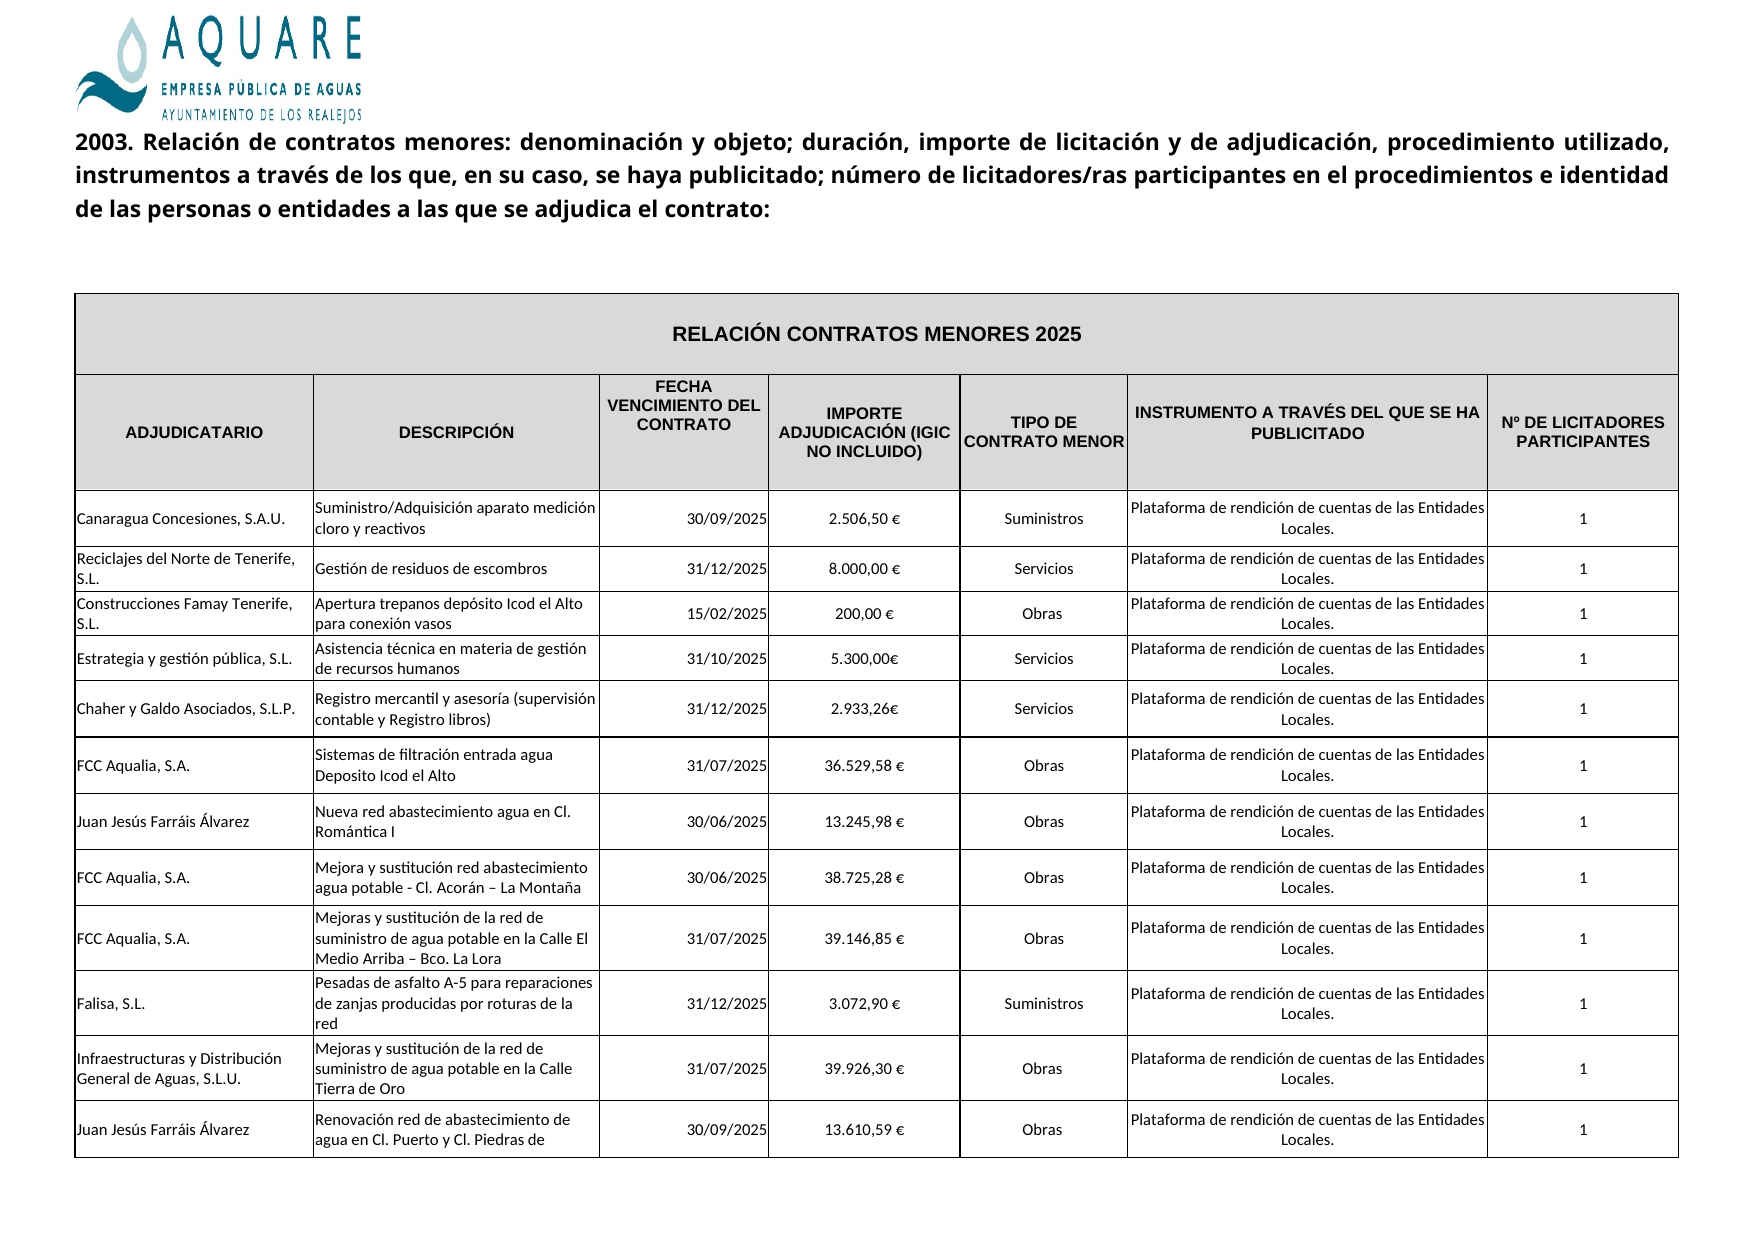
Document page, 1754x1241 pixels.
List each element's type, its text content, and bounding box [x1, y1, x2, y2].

table_cell Suministros [961, 971, 1127, 1035]
table_cell Servicios [961, 547, 1127, 591]
table_cell 1 [1488, 547, 1678, 591]
table_cell 2.933,26€ [769, 681, 959, 736]
table_cell 31/12/2025 [600, 971, 768, 1035]
table_cell 31/07/2025 [600, 738, 768, 793]
table_cell Pesadas de asfalto A-5 para reparaciones de zanjas producidas por roturas de la red [314, 971, 599, 1035]
table_cell Plataforma de rendición de cuentas de las Entidades Locales. [1128, 491, 1487, 546]
table_cell Plataforma de rendición de cuentas de las Entidades Locales. [1128, 906, 1487, 970]
table_cell Apertura trepanos depósito Icod el Alto para conexión vasos [314, 592, 599, 635]
table_cell 31/12/2025 [600, 547, 768, 591]
table_cell Estrategia y gestión pública, S.L. [76, 636, 313, 680]
table_cell Obras [961, 794, 1127, 849]
table_cell 30/06/2025 [600, 794, 768, 849]
table_cell 5.300,00€ [769, 636, 959, 680]
table_cell 38.725,28 € [769, 850, 959, 905]
table_cell Sistemas de filtración entrada agua Deposito Icod el Alto [314, 738, 599, 793]
table_cell Infraestructuras y Distribución General de Aguas, S.L.U. [76, 1036, 313, 1100]
table_cell Obras [961, 1101, 1127, 1157]
table_cell Mejora y sustitución red abastecimiento agua potable - Cl. Acorán – La Montaña [314, 850, 599, 905]
table_cell Plataforma de rendición de cuentas de las Entidades Locales. [1128, 850, 1487, 905]
table_cell ADJUDICATARIO [76, 375, 313, 489]
table_cell Plataforma de rendición de cuentas de las Entidades Locales. [1128, 681, 1487, 736]
table_cell 30/06/2025 [600, 850, 768, 905]
table_cell DESCRIPCIÓN [314, 375, 599, 489]
table_cell Plataforma de rendición de cuentas de las Entidades Locales. [1128, 592, 1487, 635]
table_cell 39.146,85 € [769, 906, 959, 970]
table_cell 36.529,58 € [769, 738, 959, 793]
table_cell Plataforma de rendición de cuentas de las Entidades Locales. [1128, 971, 1487, 1035]
table_cell 1 [1488, 636, 1678, 680]
table_cell Mejoras y sustitución de la red de suministro de agua potable en la Calle Tierra de Oro [314, 1036, 599, 1100]
table_cell Obras [961, 906, 1127, 970]
table_cell Plataforma de rendición de cuentas de las Entidades Locales. [1128, 738, 1487, 793]
table_cell 15/02/2025 [600, 592, 768, 635]
table_cell 1 [1488, 794, 1678, 849]
table_cell 1 [1488, 681, 1678, 736]
table_cell FECHA VENCIMIENTO DEL CONTRATO [600, 375, 768, 489]
table_cell Obras [961, 592, 1127, 635]
table_cell 30/09/2025 [600, 1101, 768, 1157]
table_cell 30/09/2025 [600, 491, 768, 546]
table_cell 1 [1488, 850, 1678, 905]
table_cell Servicios [961, 681, 1127, 736]
table_cell 1 [1488, 1036, 1678, 1100]
table_cell Construcciones Famay Tenerife, S.L. [76, 592, 313, 635]
table_cell 31/07/2025 [600, 906, 768, 970]
table_cell Suministro/Adquisición aparato medición cloro y reactivos [314, 491, 599, 546]
table_cell 1 [1488, 491, 1678, 546]
table_cell Canaragua Concesiones, S.A.U. [76, 491, 313, 546]
table_cell 31/10/2025 [600, 636, 768, 680]
table_cell 13.610,59 € [769, 1101, 959, 1157]
table_cell 31/07/2025 [600, 1036, 768, 1100]
table_cell Gestión de residuos de escombros [314, 547, 599, 591]
table_cell Nueva red abastecimiento agua en Cl. Romántica I [314, 794, 599, 849]
table_cell Plataforma de rendición de cuentas de las Entidades Locales. [1128, 1036, 1487, 1100]
table_cell FCC Aqualia, S.A. [76, 906, 313, 970]
table_cell Juan Jesús Farráis Álvarez [76, 1101, 313, 1157]
table_cell Plataforma de rendición de cuentas de las Entidades Locales. [1128, 1101, 1487, 1157]
table_cell 1 [1488, 592, 1678, 635]
table_cell 39.926,30 € [769, 1036, 959, 1100]
table_cell Chaher y Galdo Asociados, S.L.P. [76, 681, 313, 736]
table_cell Falisa, S.L. [76, 971, 313, 1035]
table_cell 13.245,98 € [769, 794, 959, 849]
table_cell 200,00 € [769, 592, 959, 635]
table_header RELACIÓN CONTRATOS MENORES 2025 [76, 294, 1678, 374]
table_cell INSTRUMENTO A TRAVÉS DEL QUE SE HA PUBLICITADO [1128, 375, 1487, 489]
table_cell Obras [961, 1036, 1127, 1100]
table_cell FCC Aqualia, S.A. [76, 738, 313, 793]
table_cell 1 [1488, 1101, 1678, 1157]
table_cell 8.000,00 € [769, 547, 959, 591]
table_cell 1 [1488, 971, 1678, 1035]
table_cell Mejoras y sustitución de la red de suministro de agua potable en la Calle El Medio Arriba – Bco. La Lora [314, 906, 599, 970]
table_cell FCC Aqualia, S.A. [76, 850, 313, 905]
table_cell 1 [1488, 738, 1678, 793]
table_cell IMPORTE ADJUDICACIÓN (IGIC NO INCLUIDO) [769, 375, 959, 489]
table_cell 1 [1488, 906, 1678, 970]
table_cell Suministros [961, 491, 1127, 546]
table_cell 2.506,50 € [769, 491, 959, 546]
table_cell Plataforma de rendición de cuentas de las Entidades Locales. [1128, 636, 1487, 680]
table_cell Registro mercantil y asesoría (supervisión contable y Registro libros) [314, 681, 599, 736]
text 2003. Relación de contratos menores: denominación y objeto; duración, importe de licitación y de adjudicación, procedimiento utilizado, instrumentos a través de los que, en su caso, se haya publicitado; número de licitadores/ras participantes en el procedimientos e identidad de las personas o entidades a las que se adjudica el contrato: [75, 102, 1672, 224]
table_cell 31/12/2025 [600, 681, 768, 736]
table_cell Obras [961, 738, 1127, 793]
table_cell Reciclajes del Norte de Tenerife, S.L. [76, 547, 313, 591]
table_cell TIPO DE CONTRATO MENOR [961, 375, 1127, 489]
table_cell 3.072,90 € [769, 971, 959, 1035]
table_cell Asistencia técnica en materia de gestión de recursos humanos [314, 636, 599, 680]
table_cell Plataforma de rendición de cuentas de las Entidades Locales. [1128, 794, 1487, 849]
table_cell Nº DE LICITADORES PARTICIPANTES [1488, 375, 1678, 489]
table_cell Obras [961, 850, 1127, 905]
table_cell Juan Jesús Farráis Álvarez [76, 794, 313, 849]
table_cell Plataforma de rendición de cuentas de las Entidades Locales. [1128, 547, 1487, 591]
table_cell Servicios [961, 636, 1127, 680]
table_cell Renovación red de abastecimiento de agua en Cl. Puerto y Cl. Piedras de [314, 1101, 599, 1157]
